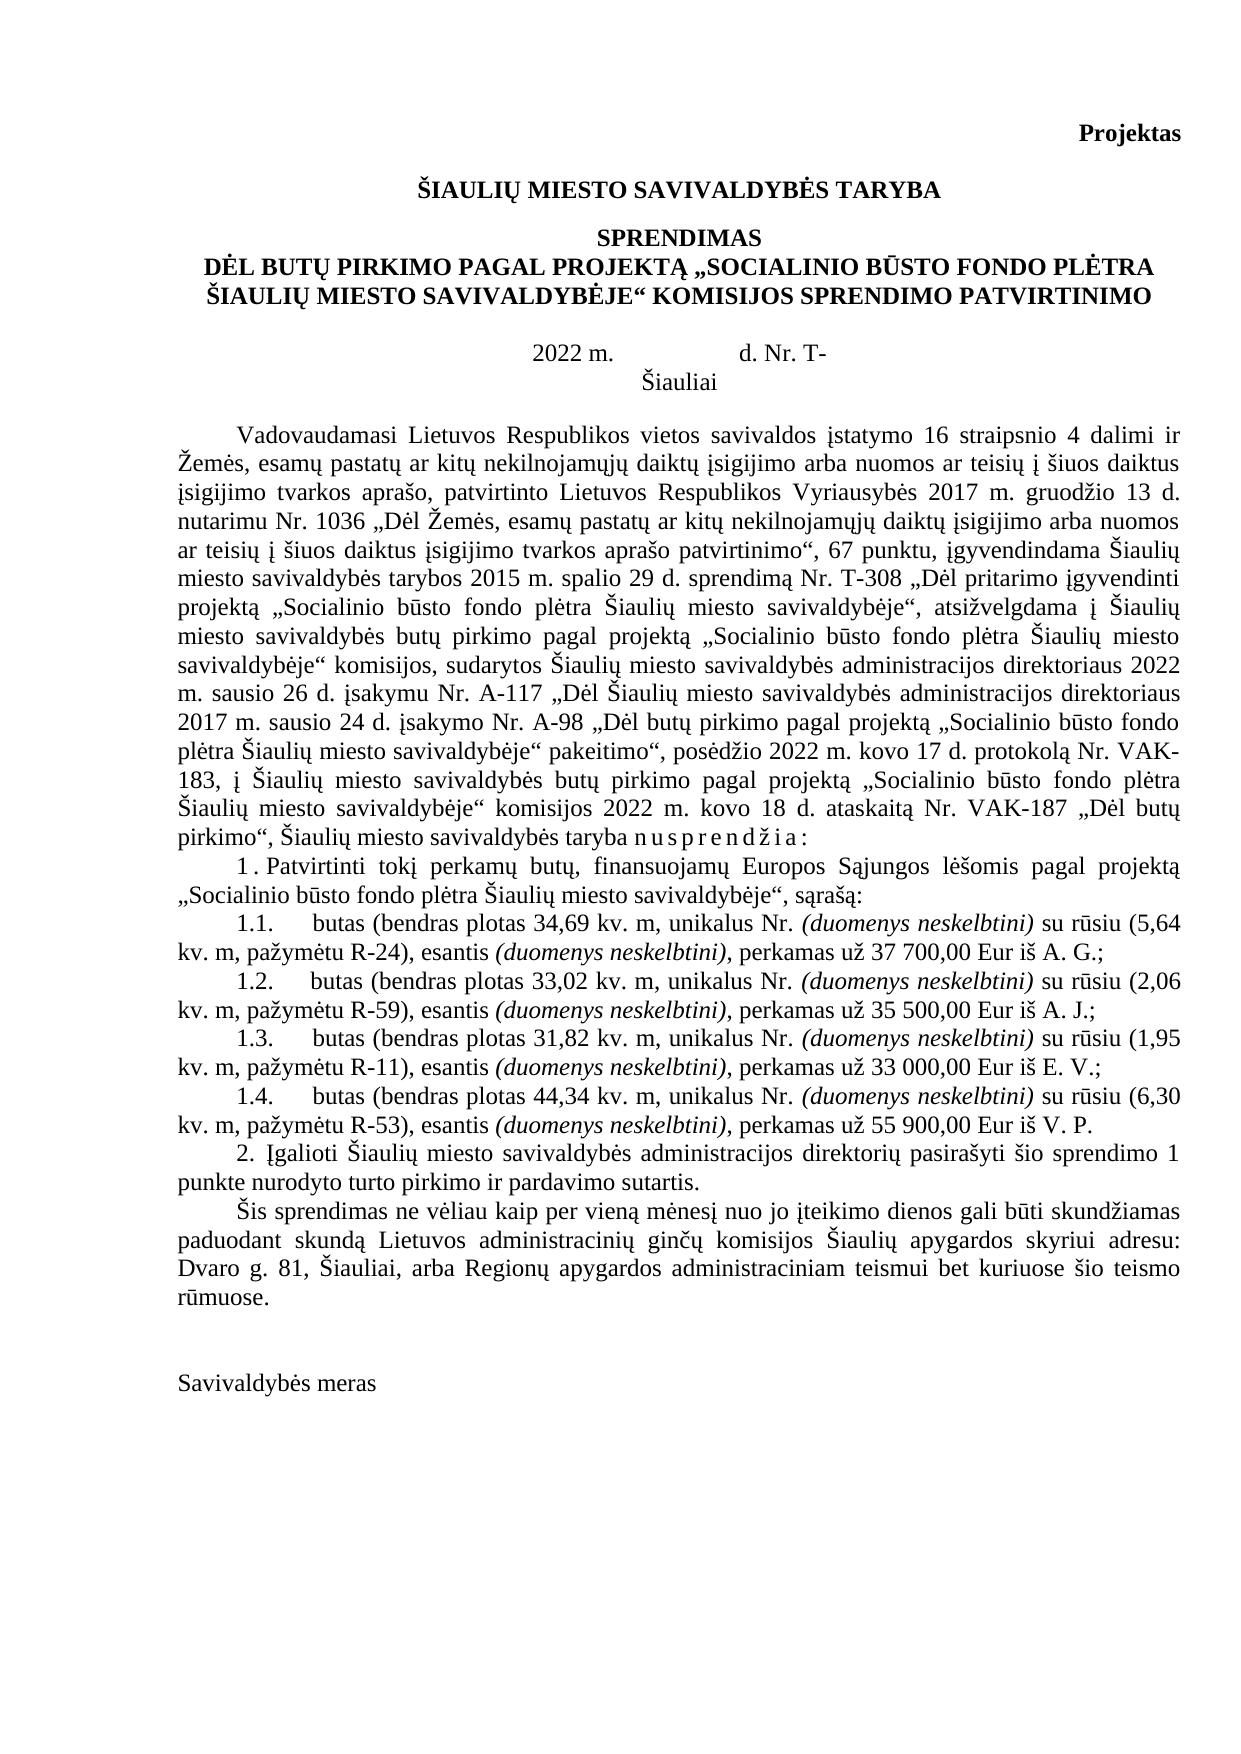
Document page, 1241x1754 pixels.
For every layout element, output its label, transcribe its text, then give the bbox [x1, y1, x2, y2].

text 1. Patvirtinti tokį perkamų butų, finansuojamų Europos Sąjungos lėšomis pagal projektą „Socialinio būsto fondo plėtra Šiaulių miesto savivaldybėje“, sąrašą: [177, 851, 1181, 908]
text 2. Įgalioti Šiaulių miesto savivaldybės administracijos direktorių pasirašyti šio sprendimo 1 punkte nurodyto turto pirkimo ir pardavimo sutartis. [177, 1138, 1181, 1196]
text SPRENDIMAS [177, 223, 1181, 252]
text 1.4. butas (bendras plotas 44,34 kv. m, unikalus Nr. (duomenys neskelbtini) su rūsiu (6,30 kv. m, pažymėtu R-53), esantis (duomenys neskelbtini), perkamas už 55 900,00 Eur iš V. P. [177, 1081, 1181, 1138]
text Projektas [177, 118, 1181, 147]
text ŠIAULIŲ MIESTO SAVIVALDYBĖS TARYBA [177, 176, 1181, 204]
text 1.1. butas (bendras plotas 34,69 kv. m, unikalus Nr. (duomenys neskelbtini) su rūsiu (5,64 kv. m, pažymėtu R-24), esantis (duomenys neskelbtini), perkamas už 37 700,00 Eur iš A. G.; [177, 908, 1181, 966]
text Vadovaudamasi Lietuvos Respublikos vietos savivaldos įstatymo 16 straipsnio 4 dalimi ir Žemės, esamų pastatų ar kitų nekilnojamųjų daiktų įsigijimo arba nuomos ar teisių į šiuos daiktus įsigijimo tvarkos aprašo, patvirtinto Lietuvos Respublikos Vyriausybės 2017 m. gruodžio 13 d. nutarimu Nr. 1036 „Dėl Žemės, esamų pastatų ar kitų nekilnojamųjų daiktų įsigijimo arba nuomos ar teisių į šiuos daiktus įsigijimo tvarkos aprašo patvirtinimo“, 67 punktu, įgyvendindama Šiaulių miesto savivaldybės tarybos 2015 m. spalio 29 d. sprendimą Nr. T-308 „Dėl pritarimo įgyvendinti projektą „Socialinio būsto fondo plėtra Šiaulių miesto savivaldybėje“, atsižvelgdama į Šiaulių miesto savivaldybės butų pirkimo pagal projektą „Socialinio būsto fondo plėtra Šiaulių miesto savivaldybėje“ komisijos, sudarytos Šiaulių miesto savivaldybės administracijos direktoriaus 2022 m. sausio 26 d. įsakymu Nr. A-117 „Dėl Šiaulių miesto savivaldybės administracijos direktoriaus 2017 m. sausio 24 d. įsakymo Nr. A-98 „Dėl butų pirkimo pagal projektą „Socialinio būsto fondo plėtra Šiaulių miesto savivaldybėje“ pakeitimo“, posėdžio 2022 m. kovo 17 d. protokolą Nr. VAK-183, į Šiaulių miesto savivaldybės butų pirkimo pagal projektą „Socialinio būsto fondo plėtra Šiaulių miesto savivaldybėje“ komisijos 2022 m. kovo 18 d. ataskaitą Nr. VAK-187 „Dėl butų pirkimo“, Šiaulių miesto savivaldybės taryba nusprendžia: [177, 420, 1181, 851]
text Savivaldybės meras [177, 1368, 1181, 1397]
text Šiauliai [177, 367, 1181, 396]
text 1.2. butas (bendras plotas 33,02 kv. m, unikalus Nr. (duomenys neskelbtini) su rūsiu (2,06 kv. m, pažymėtu R-59), esantis (duomenys neskelbtini), perkamas už 35 500,00 Eur iš A. J.; [177, 966, 1181, 1023]
text 1.3. butas (bendras plotas 31,82 kv. m, unikalus Nr. (duomenys neskelbtini) su rūsiu (1,95 kv. m, pažymėtu R-11), esantis (duomenys neskelbtini), perkamas už 33 000,00 Eur iš E. V.; [177, 1023, 1181, 1081]
text DĖL BUTŲ PIRKIMO PAGAL PROJEKTĄ „SOCIALINIO BŪSTO FONDO PLĖTRA ŠIAULIŲ MIESTO SAVIVALDYBĖJE“ KOMISIJOS SPRENDIMO PATVIRTINIMO [177, 252, 1181, 310]
text 2022 m. d. Nr. T- [177, 338, 1181, 367]
text Šis sprendimas ne vėliau kaip per vieną mėnesį nuo jo įteikimo dienos gali būti skundžiamas paduodant skundą Lietuvos administracinių ginčų komisijos Šiaulių apygardos skyriui adresu: Dvaro g. 81, Šiauliai, arba Regionų apygardos administraciniam teismui bet kuriuose šio teismo rūmuose. [177, 1196, 1181, 1311]
